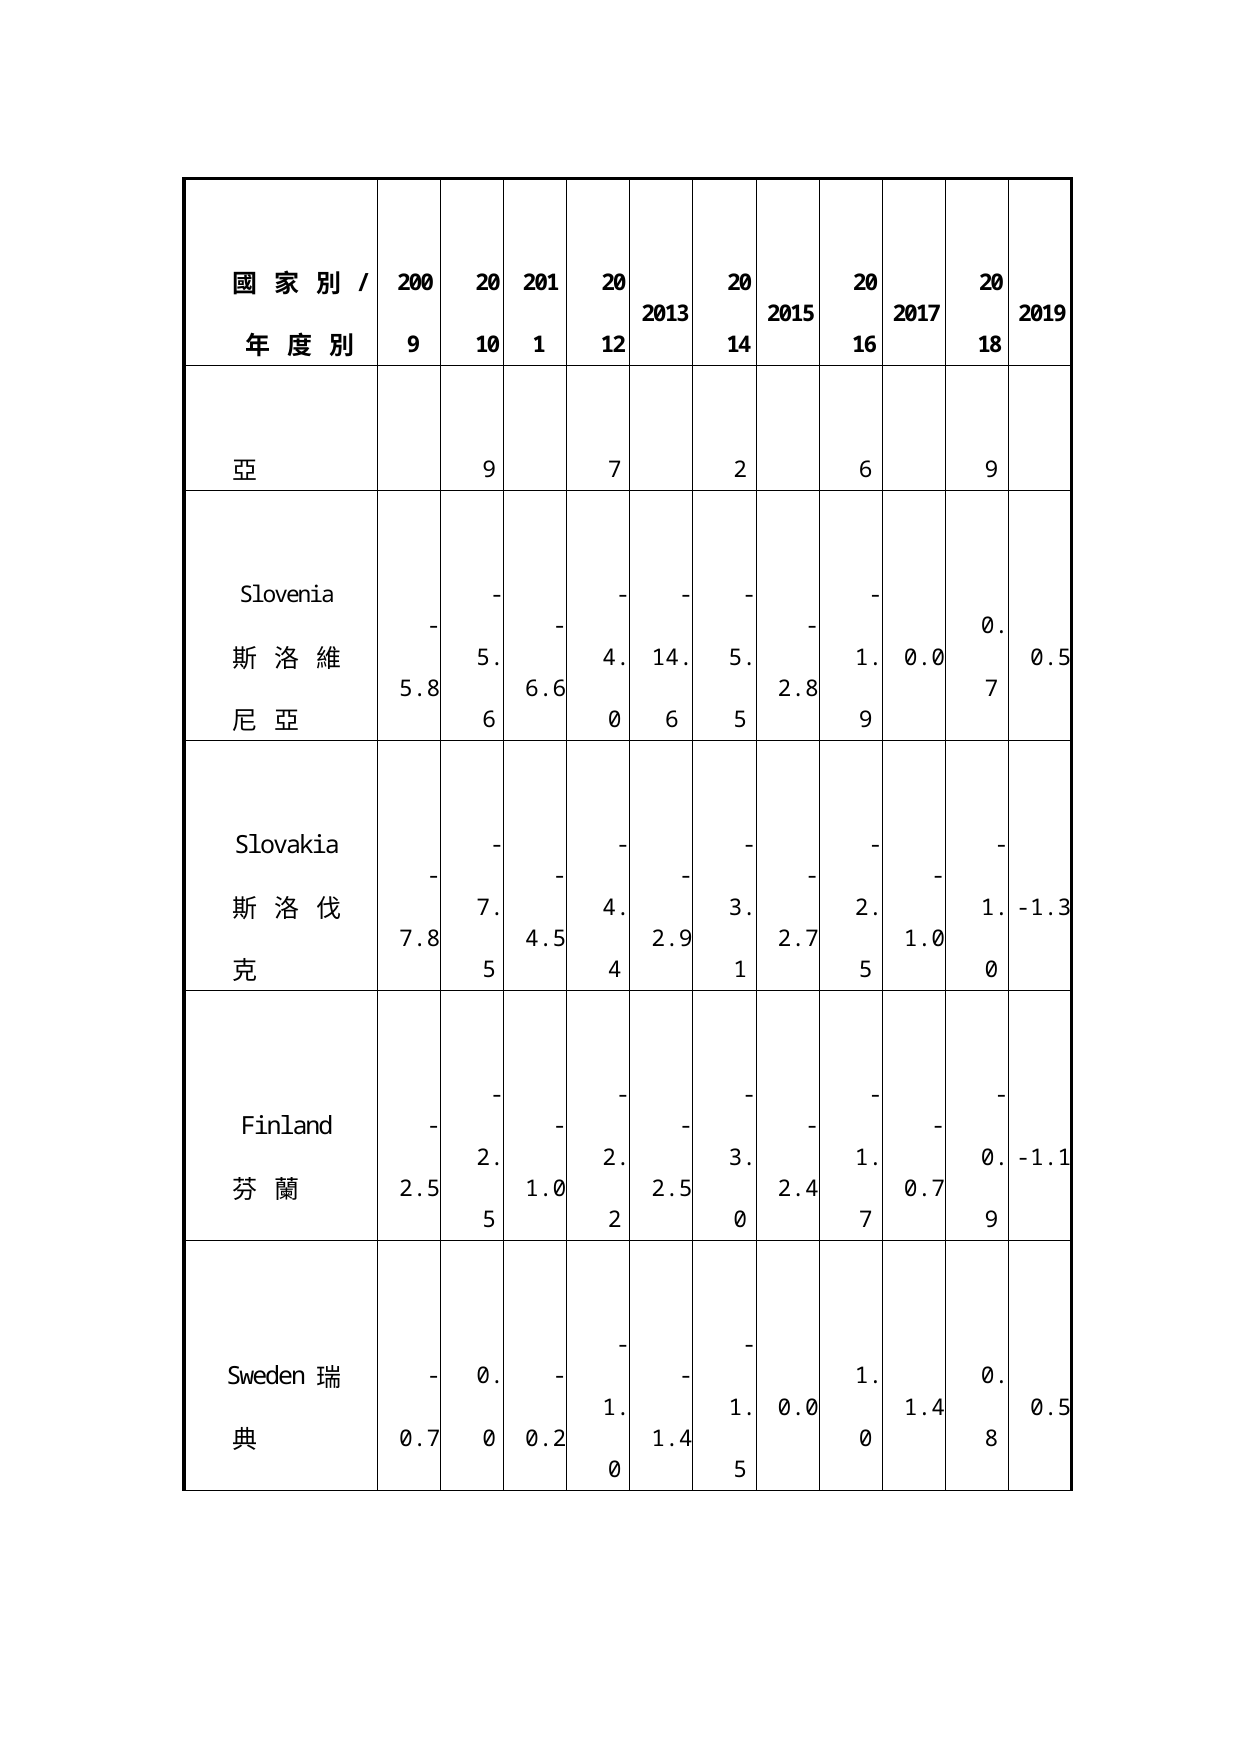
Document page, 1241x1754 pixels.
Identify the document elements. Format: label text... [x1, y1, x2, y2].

table_header 2015 [757, 180, 819, 365]
table_cell -3.1 [693, 741, 756, 990]
table_cell -0.9 [946, 991, 1008, 1240]
table_cell 9 [946, 366, 1008, 490]
table_cell 1.4 [883, 1241, 945, 1490]
table_cell 9 [441, 366, 503, 490]
table_header 2018 [946, 180, 1008, 365]
table_cell -3.0 [693, 991, 756, 1240]
table_cell [883, 366, 945, 490]
table_cell -2.7 [757, 741, 819, 990]
table_cell -1.1 [1009, 991, 1070, 1240]
table_cell -1.4 [630, 1241, 692, 1490]
table_cell 0.8 [946, 1241, 1008, 1490]
table_cell -0.7 [378, 1241, 440, 1490]
table_header 2013 [630, 180, 692, 365]
table_cell -4.0 [567, 491, 629, 740]
table_cell [1009, 366, 1070, 490]
table_cell -2.5 [630, 991, 692, 1240]
table_cell -2.8 [757, 491, 819, 740]
table_cell -2.4 [757, 991, 819, 1240]
table_cell 0.0 [883, 491, 945, 740]
table_cell -1.7 [820, 991, 882, 1240]
table_cell Slovakia斯洛伐克 [186, 741, 377, 990]
table_cell [378, 366, 440, 490]
table_header 2017 [883, 180, 945, 365]
table_cell -2.5 [441, 991, 503, 1240]
table_header 2016 [820, 180, 882, 365]
table_header 2010 [441, 180, 503, 365]
table_cell 0.5 [1009, 491, 1070, 740]
table_cell -1.0 [946, 741, 1008, 990]
table_cell 0.5 [1009, 1241, 1070, 1490]
table_cell -1.5 [693, 1241, 756, 1490]
table_cell -1.9 [820, 491, 882, 740]
table_cell -4.5 [504, 741, 566, 990]
table_cell Finland芬蘭 [186, 991, 377, 1240]
table_cell Slovenia斯洛維尼亞 [186, 491, 377, 740]
table_cell [504, 366, 566, 490]
table_cell [630, 366, 692, 490]
table_cell Sweden瑞典 [186, 1241, 377, 1490]
table_cell 0.0 [757, 1241, 819, 1490]
table_cell -0.2 [504, 1241, 566, 1490]
table_header 2011 [504, 180, 566, 365]
table_header 2019 [1009, 180, 1070, 365]
table_header 2012 [567, 180, 629, 365]
table_cell -5.6 [441, 491, 503, 740]
table_cell -1.3 [1009, 741, 1070, 990]
table_cell -7.8 [378, 741, 440, 990]
table_cell -1.0 [504, 991, 566, 1240]
table_cell -7.5 [441, 741, 503, 990]
table_header 2014 [693, 180, 756, 365]
table_header 2009 [378, 180, 440, 365]
table_cell -6.6 [504, 491, 566, 740]
table_cell -2.9 [630, 741, 692, 990]
table_cell -1.0 [567, 1241, 629, 1490]
table_header 國家別/年度別 [186, 180, 377, 365]
table_cell -2.2 [567, 991, 629, 1240]
table_cell -5.8 [378, 491, 440, 740]
table_cell -2.5 [820, 741, 882, 990]
table_cell [757, 366, 819, 490]
table_cell 0.7 [946, 491, 1008, 740]
table_cell 1.0 [820, 1241, 882, 1490]
table_cell -14.6 [630, 491, 692, 740]
table_cell -1.0 [883, 741, 945, 990]
table_cell 0.0 [441, 1241, 503, 1490]
table_cell -0.7 [883, 991, 945, 1240]
table_cell 亞 [186, 366, 377, 490]
table_cell -4.4 [567, 741, 629, 990]
table_cell -2.5 [378, 991, 440, 1240]
table_cell 7 [567, 366, 629, 490]
table_cell 2 [693, 366, 756, 490]
table_cell -5.5 [693, 491, 756, 740]
table_cell 6 [820, 366, 882, 490]
